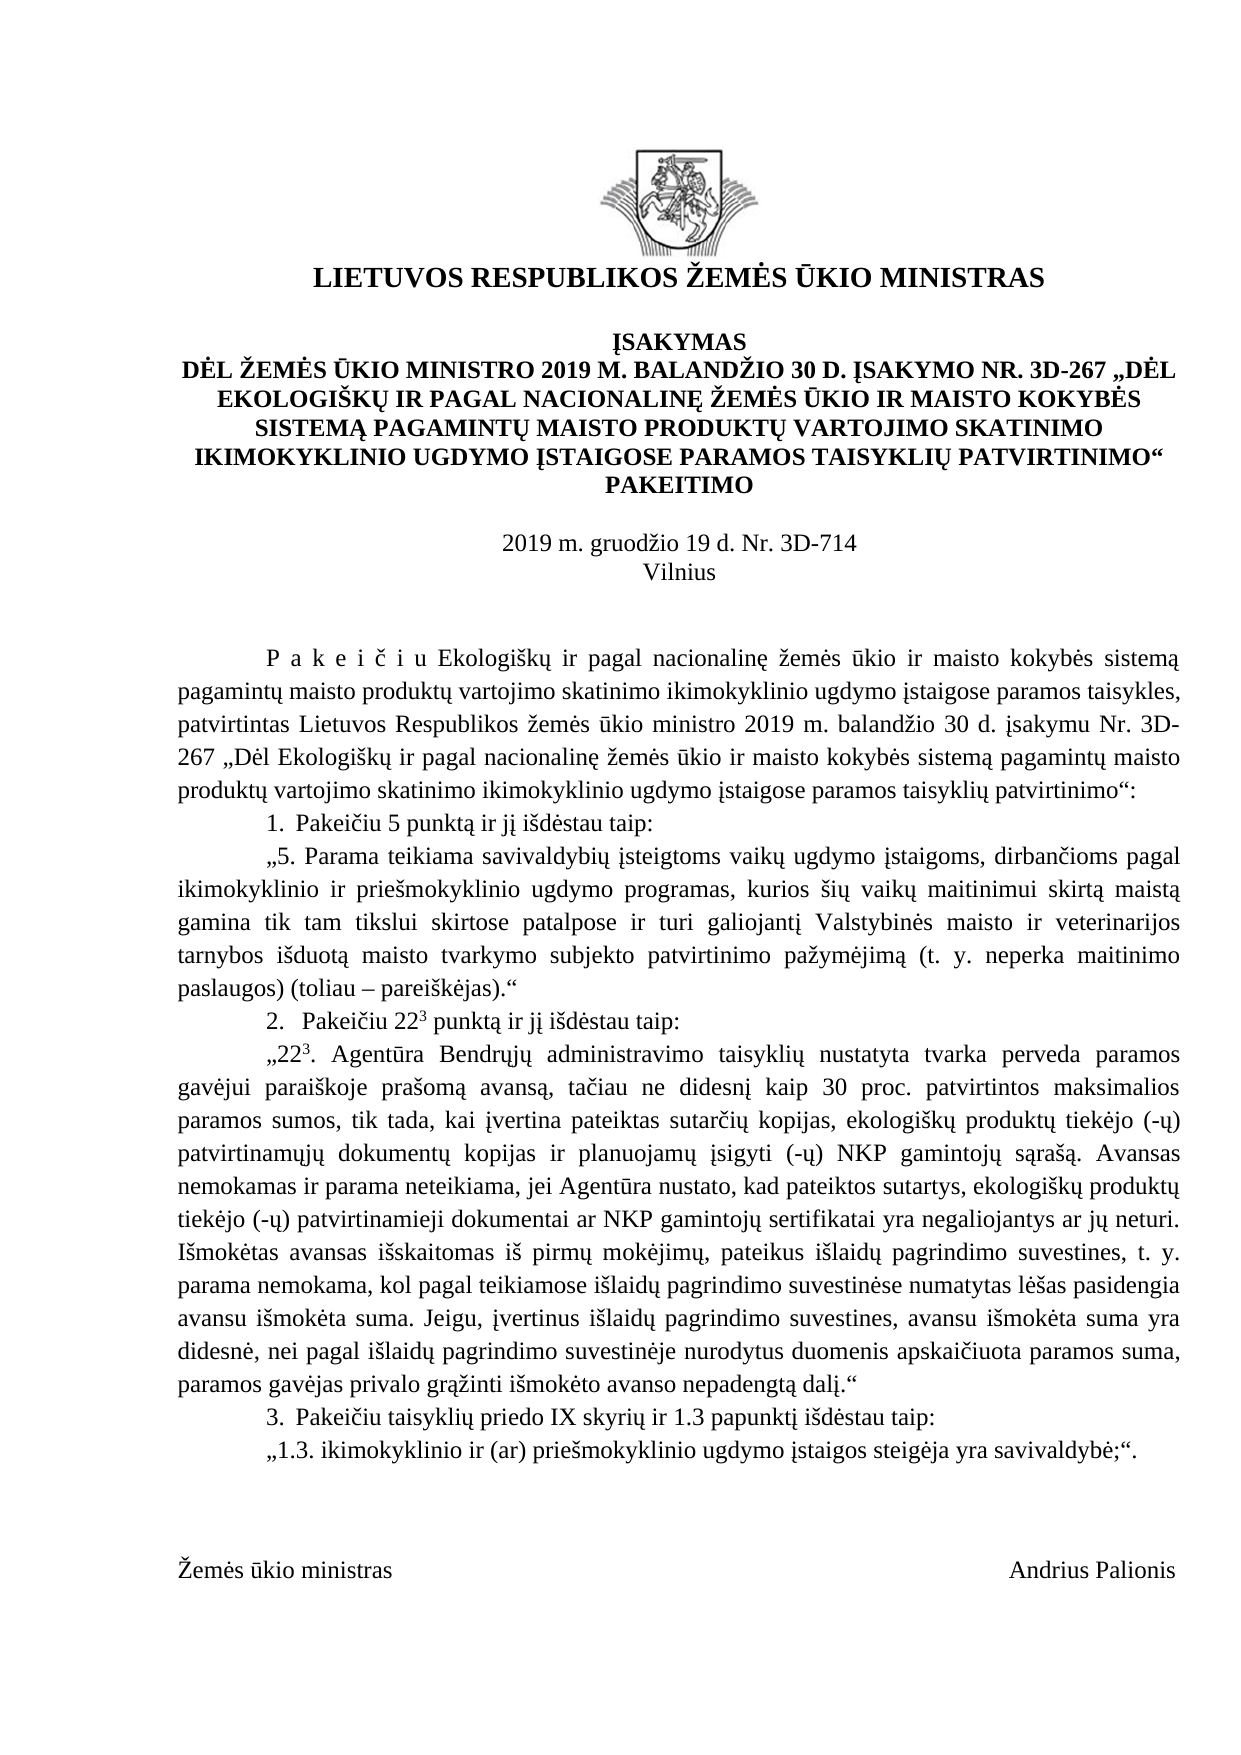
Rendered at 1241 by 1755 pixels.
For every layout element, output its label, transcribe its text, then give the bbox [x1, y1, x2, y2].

text 3. Pakeičiu taisyklių priedo IX skyrių ir 1.3 papunktį išdėstau taip: [177, 1402, 1181, 1431]
text P a k e i č i u Ekologiškų ir pagal nacionalinę žemės ūkio ir maisto kokybės sistemą pagamintų maisto produktų vartojimo skatinimo ikimokyklinio ugdymo įstaigose paramos taisykles, patvirtintas Lietuvos Respublikos žemės ūkio ministro 2019 m. balandžio 30 d. įsakymu Nr. 3D-267 „Dėl Ekologiškų ir pagal nacionalinę žemės ūkio ir maisto kokybės sistemą pagamintų maisto produktų vartojimo skatinimo ikimokyklinio ugdymo įstaigose paramos taisyklių patvirtinimo“: [177, 643, 1181, 804]
text 2019 m. gruodžio 19 d. Nr. 3D-714 [177, 528, 1181, 557]
text LIETUVOS RESPUBLIKOS ŽEMĖS ŪKIO MINISTRAS [177, 260, 1181, 293]
text ĮSAKYMAS [177, 327, 1181, 356]
text „1.3. ikimokyklinio ir (ar) priešmokyklinio ugdymo įstaigos steigėja yra savivaldybė;“. [177, 1436, 1181, 1464]
text DĖL ŽEMĖS ŪKIO MINISTRO 2019 M. BALANDŽIO 30 D. ĮSAKYMO NR. 3D-267 „DĖL EKOLOGIŠKŲ IR PAGAL NACIONALINĘ ŽEMĖS ŪKIO IR MAISTO KOKYBĖS SISTEMĄ PAGAMINTŲ MAISTO PRODUKTŲ VARTOJIMO SKATINIMO IKIMOKYKLINIO UGDYMO ĮSTAIGOSE PARAMOS TAISYKLIŲ PATVIRTINIMO“ PAKEITIMO [177, 356, 1181, 499]
text „5. Parama teikiama savivaldybių įsteigtoms vaikų ugdymo įstaigoms, dirbančioms pagal ikimokyklinio ir priešmokyklinio ugdymo programas, kurios šių vaikų maitinimui skirtą maistą gamina tik tam tikslui skirtose patalpose ir turi galiojantį Valstybinės maisto ir veterinarijos tarnybos išduotą maisto tvarkymo subjekto patvirtinimo pažymėjimą (t. y. neperka maitinimo paslaugos) (toliau – pareiškėjas).“ [177, 841, 1181, 1002]
text 2. Pakeičiu 223 punktą ir jį išdėstau taip: [177, 1006, 1181, 1035]
text Vilnius [177, 557, 1181, 586]
text Žemės ūkio ministras Andrius Palionis [177, 1555, 1181, 1583]
text „223. Agentūra Bendrųjų administravimo taisyklių nustatyta tvarka perveda paramos gavėjui paraiškoje prašomą avansą, tačiau ne didesnį kaip 30 proc. patvirtintos maksimalios paramos sumos, tik tada, kai įvertina pateiktas sutarčių kopijas, ekologiškų produktų tiekėjo (-ų) patvirtinamųjų dokumentų kopijas ir planuojamų įsigyti (-ų) NKP gamintojų sąrašą. Avansas nemokamas ir parama neteikiama, jei Agentūra nustato, kad pateiktos sutartys, ekologiškų produktų tiekėjo (-ų) patvirtinamieji dokumentai ar NKP gamintojų sertifikatai yra negaliojantys ar jų neturi. Išmokėtas avansas išskaitomas iš pirmų mokėjimų, pateikus išlaidų pagrindimo suvestines, t. y. parama nemokama, kol pagal teikiamose išlaidų pagrindimo suvestinėse numatytas lėšas pasidengia avansu išmokėta suma. Jeigu, įvertinus išlaidų pagrindimo suvestines, avansu išmokėta suma yra didesnė, nei pagal išlaidų pagrindimo suvestinėje nurodytus duomenis apskaičiuota paramos suma, paramos gavėjas privalo grąžinti išmokėto avanso nepadengtą dalį.“ [177, 1039, 1181, 1398]
text 1. Pakeičiu 5 punktą ir jį išdėstau taip: [177, 808, 1181, 837]
